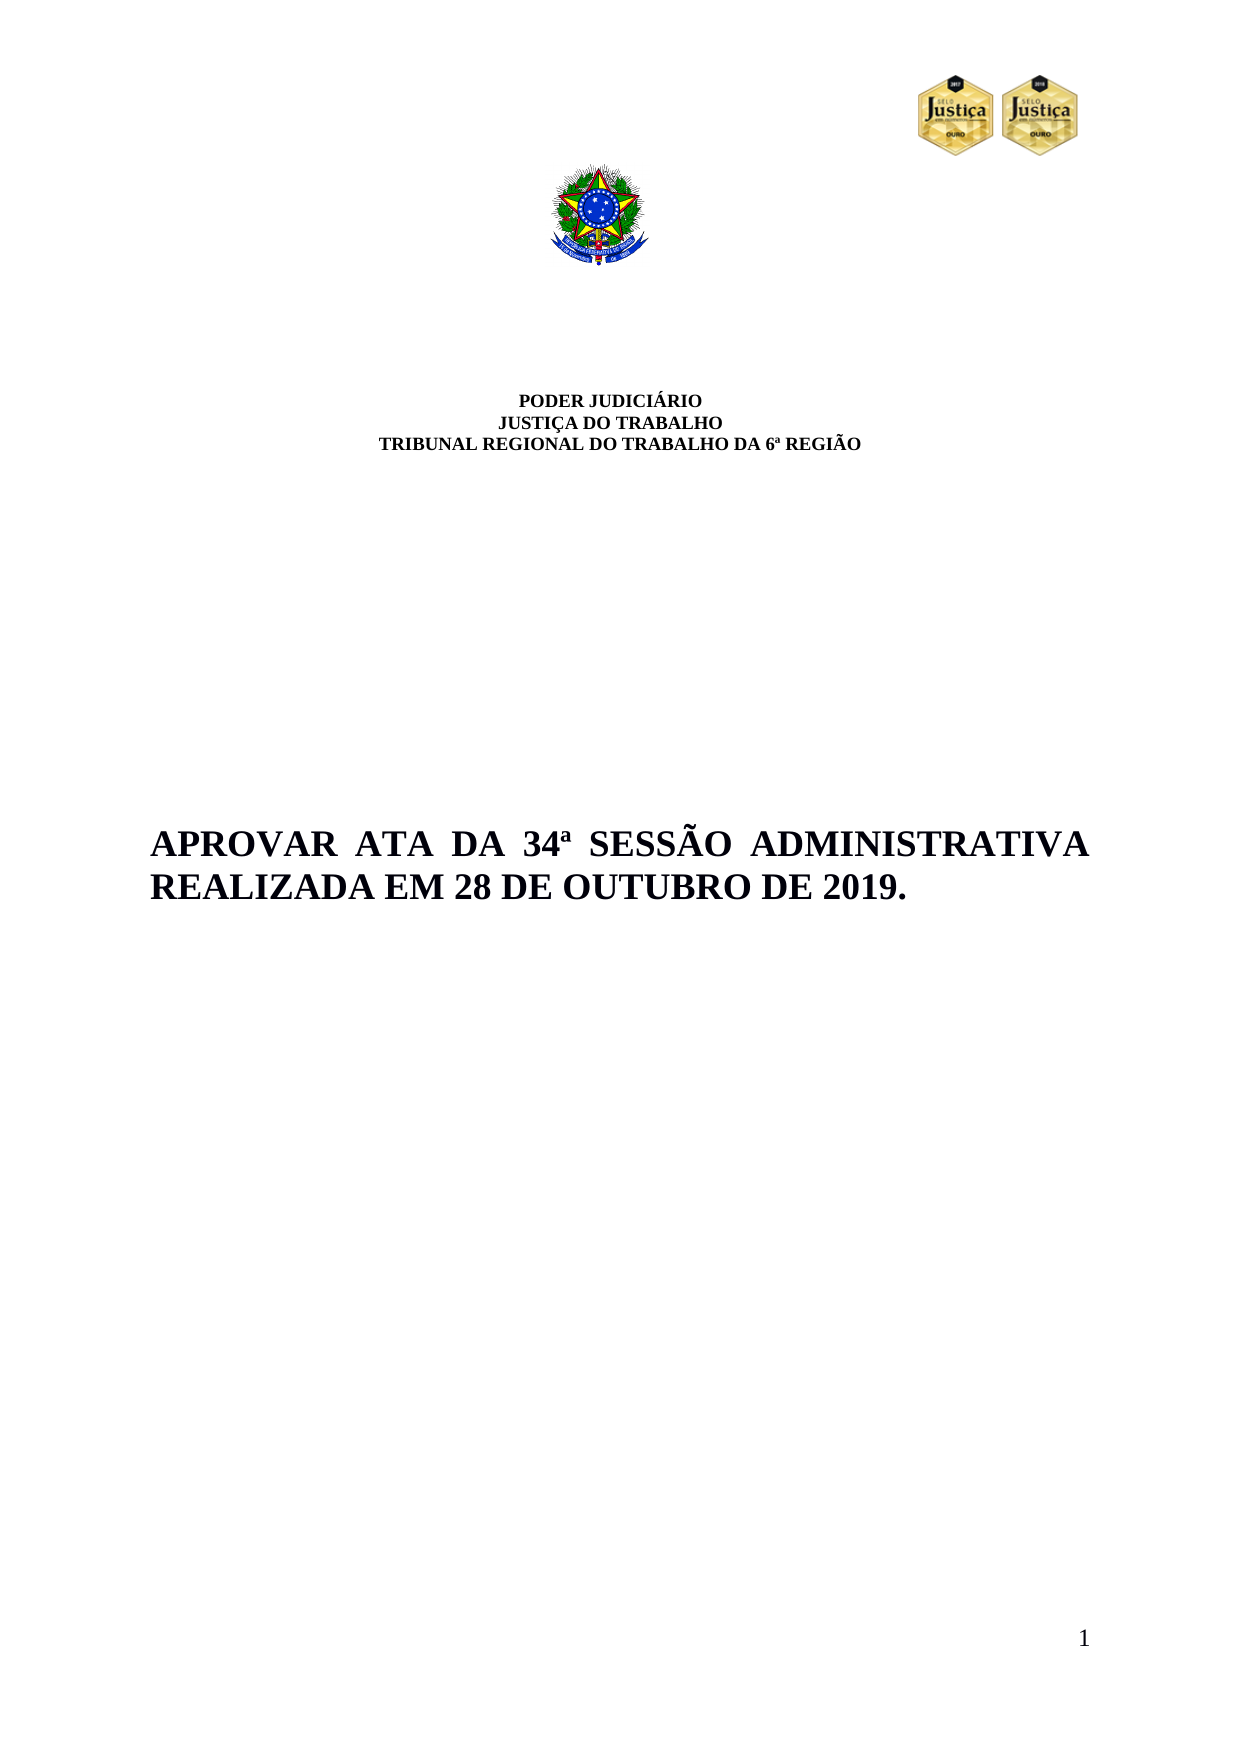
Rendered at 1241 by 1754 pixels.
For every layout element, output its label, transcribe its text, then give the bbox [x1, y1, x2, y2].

picture [545, 162, 650, 267]
picture [918, 73, 1091, 162]
text APROVAR ATA DA 34ª SESSÃO ADMINISTRATIVA REALIZADA EM 28 DE OUTUBRO DE 2019. [150, 821, 1090, 908]
